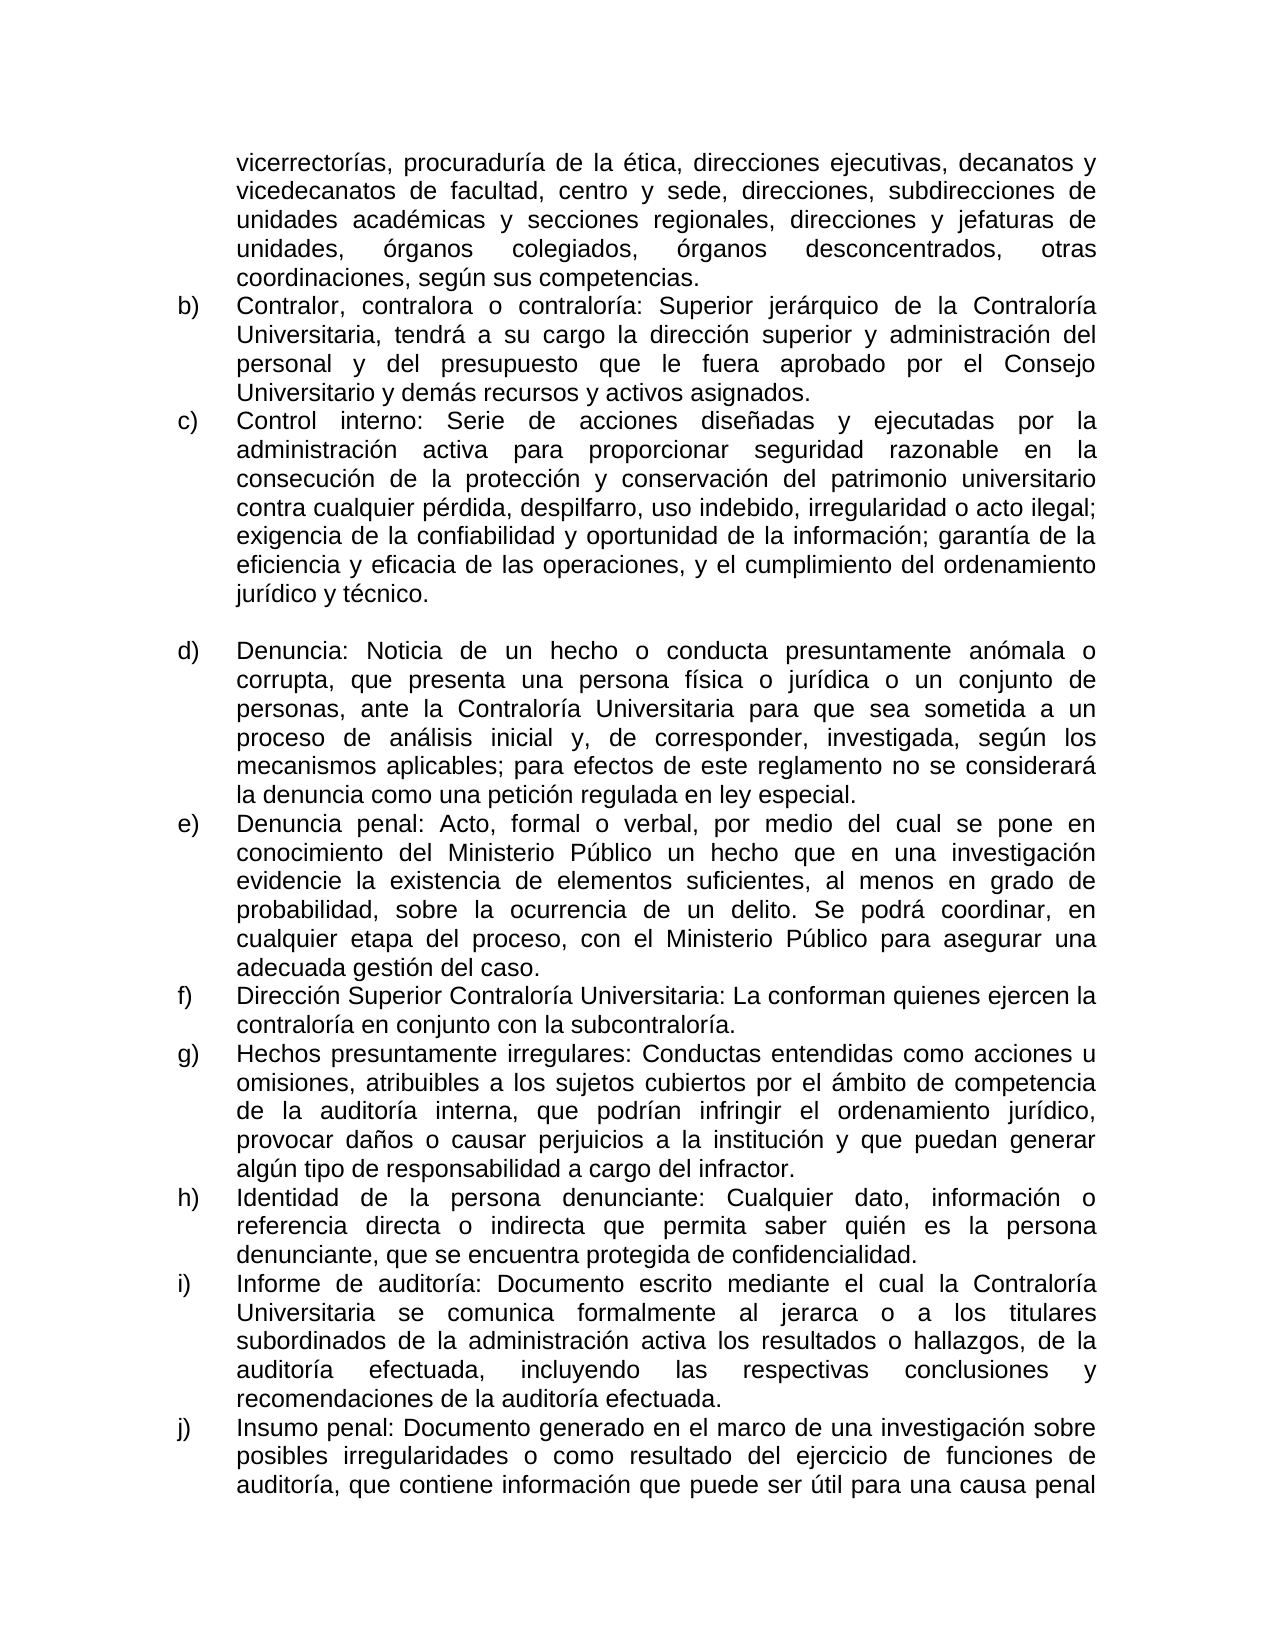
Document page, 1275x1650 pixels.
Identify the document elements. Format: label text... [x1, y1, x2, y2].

text b) Contralor, contralora o contraloría: Superior jerárquico de la Contraloría Universitaria, tendrá a su cargo la dirección superior y administración del personal y del presupuesto que le fuera aprobado por el Consejo Universitario y demás recursos y activos asignados. [177, 291, 1098, 406]
text g) Hechos presuntamente irregulares: Conductas entendidas como acciones u omisiones, atribuibles a los sujetos cubiertos por el ámbito de competencia de la auditoría interna, que podrían infringir el ordenamiento jurídico, provocar daños o causar perjuicios a la institución y que puedan generar algún tipo de responsabilidad a cargo del infractor. [177, 1039, 1098, 1183]
text vicerrectorías, procuraduría de la ética, direcciones ejecutivas, decanatos y vicedecanatos de facultad, centro y sede, direcciones, subdirecciones de unidades académicas y secciones regionales, direcciones y jefaturas de unidades, órganos colegiados, órganos desconcentrados, otras coordinaciones, según sus competencias. [177, 148, 1098, 291]
text c) Control interno: Serie de acciones diseñadas y ejecutadas por la administración activa para proporcionar seguridad razonable en la consecución de la protección y conservación del patrimonio universitario contra cualquier pérdida, despilfarro, uso indebido, irregularidad o acto ilegal; exigencia de la confiabilidad y oportunidad de la información; garantía de la eficiencia y eficacia de las operaciones, y el cumplimiento del ordenamiento jurídico y técnico. [177, 406, 1098, 608]
text i) Informe de auditoría: Documento escrito mediante el cual la Contraloría Universitaria se comunica formalmente al jerarca o a los titulares subordinados de la administración activa los resultados o hallazgos, de la auditoría efectuada, incluyendo las respectivas conclusiones y recomendaciones de la auditoría efectuada. [177, 1269, 1098, 1413]
text h) Identidad de la persona denunciante: Cualquier dato, información o referencia directa o indirecta que permita saber quién es la persona denunciante, que se encuentra protegida de confidencialidad. [177, 1183, 1098, 1269]
text f) Dirección Superior Contraloría Universitaria: La conforman quienes ejercen la contraloría en conjunto con la subcontraloría. [177, 981, 1098, 1039]
text j) Insumo penal: Documento generado en el marco de una investigación sobre posibles irregularidades o como resultado del ejercicio de funciones de auditoría, que contiene información que puede ser útil para una causa penal [177, 1413, 1098, 1499]
text d) Denuncia: Noticia de un hecho o conducta presuntamente anómala o corrupta, que presenta una persona física o jurídica o un conjunto de personas, ante la Contraloría Universitaria para que sea sometida a un proceso de análisis inicial y, de corresponder, investigada, según los mecanismos aplicables; para efectos de este reglamento no se considerará la denuncia como una petición regulada en ley especial. [177, 636, 1098, 809]
text e) Denuncia penal: Acto, formal o verbal, por medio del cual se pone en conocimiento del Ministerio Público un hecho que en una investigación evidencie la existencia de elementos suficientes, al menos en grado de probabilidad, sobre la ocurrencia de un delito. Se podrá coordinar, en cualquier etapa del proceso, con el Ministerio Público para asegurar una adecuada gestión del caso. [177, 809, 1098, 981]
